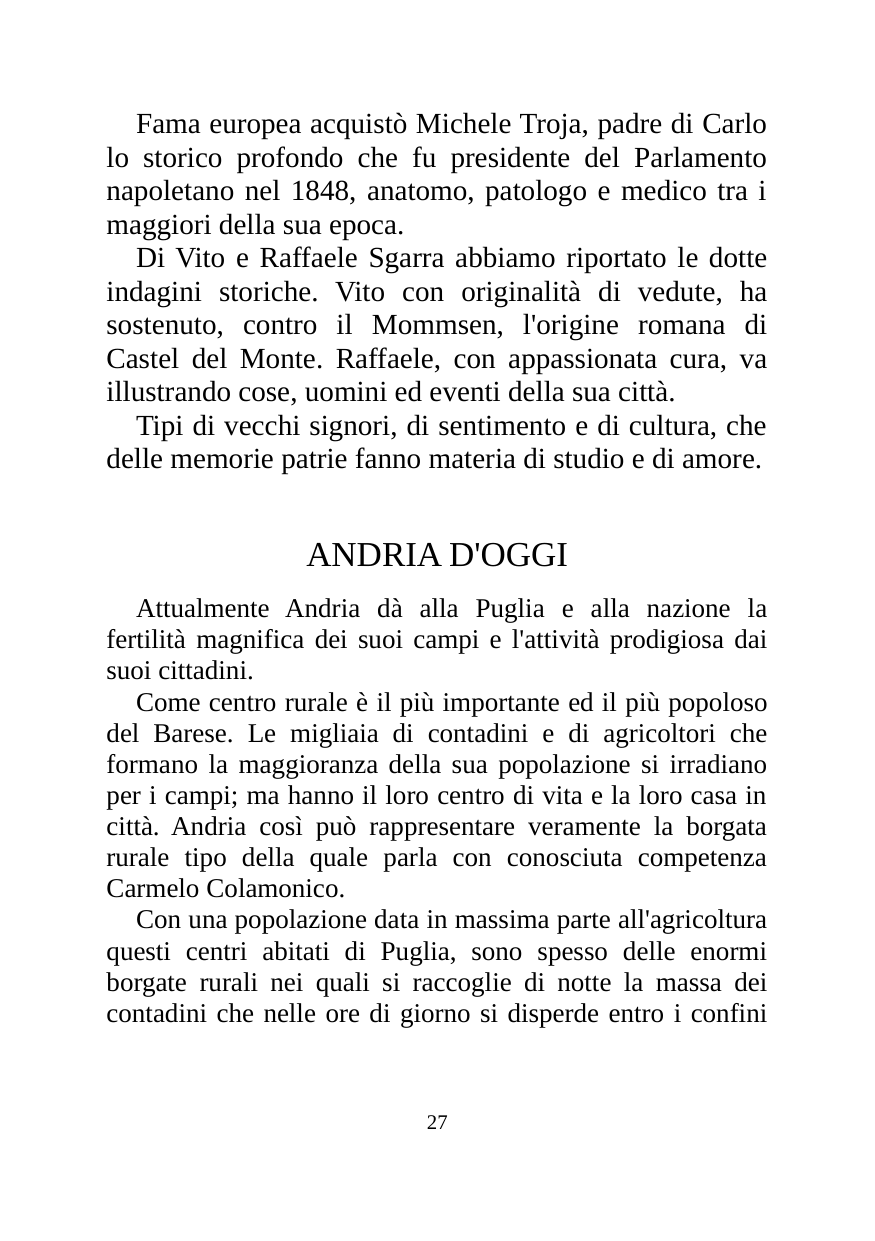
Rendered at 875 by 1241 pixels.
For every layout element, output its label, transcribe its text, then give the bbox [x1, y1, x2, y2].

text Tipi di vecchi signori, di sentimento e di cultura, che delle memorie patrie fanno materia di studio e di amore. [106, 408, 768, 475]
text Fama europea acquistò Michele Troja, padre di Carlo lo storico profondo che fu presidente del Parlamento napoletano nel 1848, anatomo, patologo e medico tra i maggiori della sua epoca. [106, 106, 768, 240]
text Come centro rurale è il più importante ed il più popoloso del Barese. Le migliaia di contadini e di agricoltori che formano la maggioranza della sua popolazione si irradiano per i campi; ma hanno il loro centro di vita e la loro casa in città. Andria così può rappresentare veramente la borgata rurale tipo della quale parla con conosciuta competenza Carmelo Colamonico. [106, 686, 768, 904]
subtitle ANDRIA D'OGGI [106, 534, 768, 574]
text Attualmente Andria dà alla Puglia e alla nazione la fertilità magnifica dei suoi campi e l'attività prodigiosa dai suoi cittadini. [106, 592, 768, 686]
text Con una popolazione data in massima parte all'agricoltura questi centri abitati di Puglia, sono spesso delle enormi borgate rurali nei quali si raccoglie di notte la massa dei contadini che nelle ore di giorno si disperde entro i confini [106, 904, 768, 1028]
text Di Vito e Raffaele Sgarra abbiamo riportato le dotte indagini storiche. Vito con originalità di vedute, ha sostenuto, contro il Mommsen, l'origine romana di Castel del Monte. Raffaele, con appassionata cura, va illustrando cose, uomini ed eventi della sua città. [106, 240, 768, 408]
